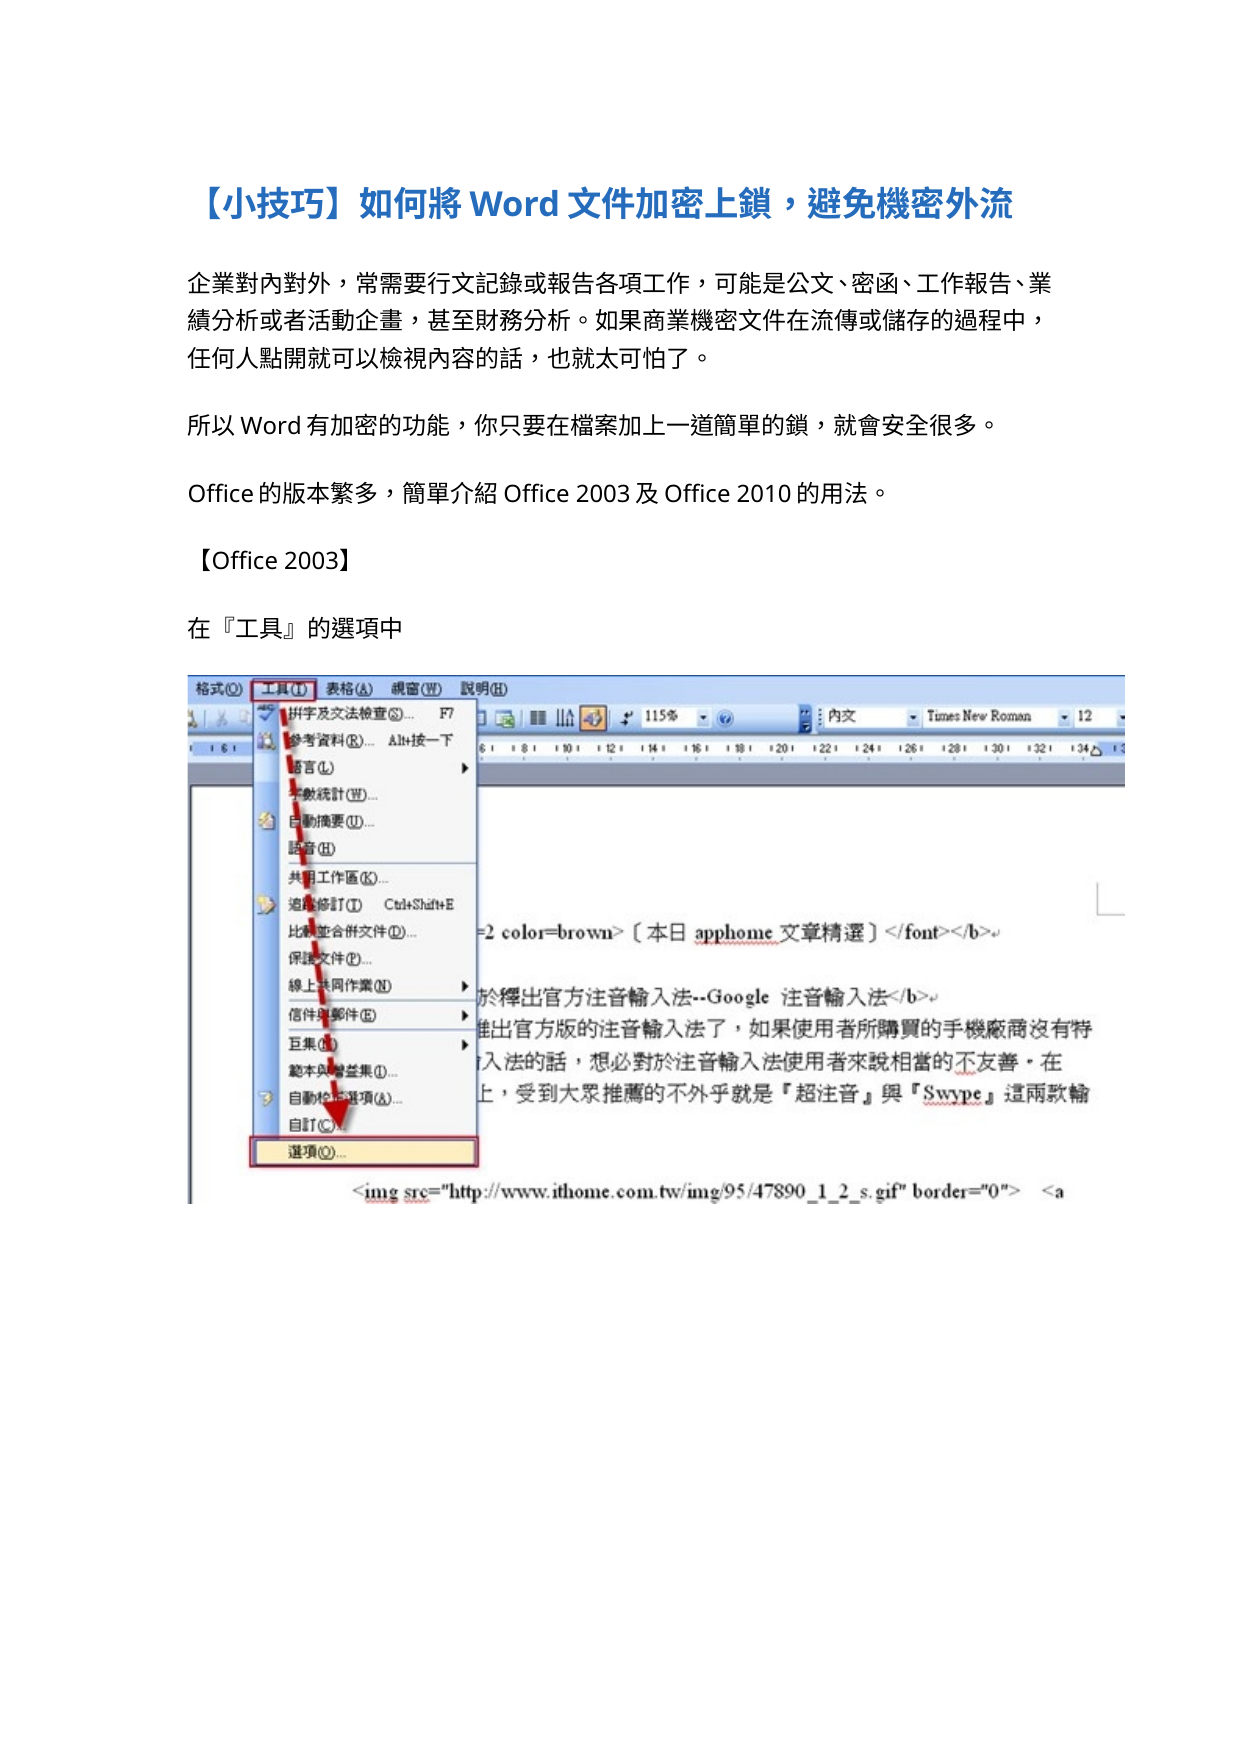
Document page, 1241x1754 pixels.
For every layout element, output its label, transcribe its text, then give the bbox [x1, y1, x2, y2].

text 【Office 2003】 [187, 540, 1053, 578]
subtitle 【小技巧】如何將Word文件加密上鎖，避免機密外流 [187, 164, 1053, 239]
text Office的版本繁多，簡單介紹Office 2003及Office 2010的用法。 [187, 473, 1053, 510]
text 在『工具』的選項中 [187, 608, 1053, 645]
text 企業對內對外，常需要行文記錄或報告各項工作，可能是公文、密函、工作報告、業績分析或者活動企畫，甚至財務分析。如果商業機密文件在流傳或儲存的過程中，任何人點開就可以檢視內容的話，也就太可怕了。 [187, 263, 1053, 375]
picture [187, 675, 1125, 1204]
text 所以Word有加密的功能，你只要在檔案加上一道簡單的鎖，就會安全很多。 [187, 405, 1053, 443]
